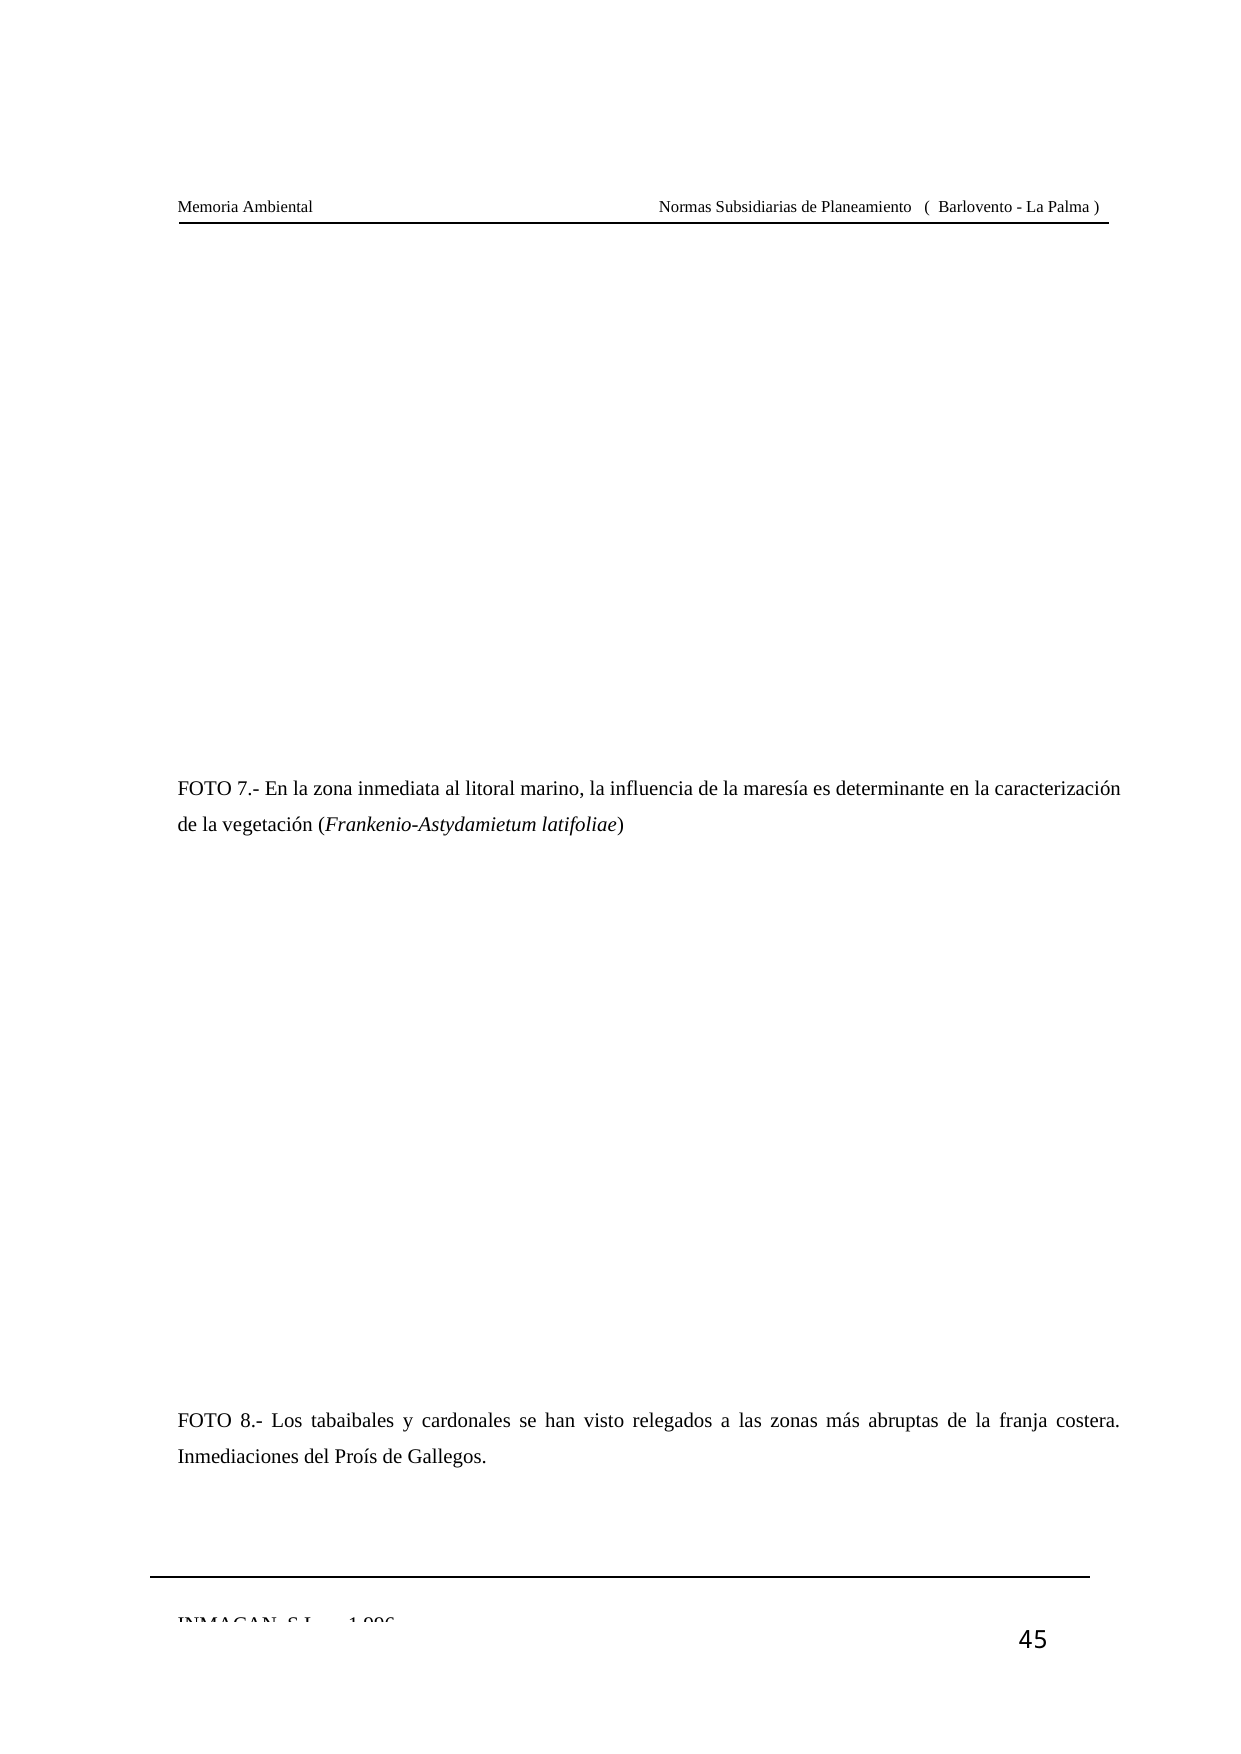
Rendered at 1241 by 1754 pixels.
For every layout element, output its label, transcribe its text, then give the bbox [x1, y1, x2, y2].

text FOTO 7.- En la zona inmediata al litoral marino, la influencia de la maresía es determinante en la caracterización de la vegetación (Frankenio-Astydamietum latifoliae) [177, 776, 1122, 836]
text FOTO 8.- Los tabaibales y cardonales se han visto relegados a las zonas más abruptas de la franja costera. Inmediaciones del Proís de Gallegos. [177, 1408, 1122, 1468]
